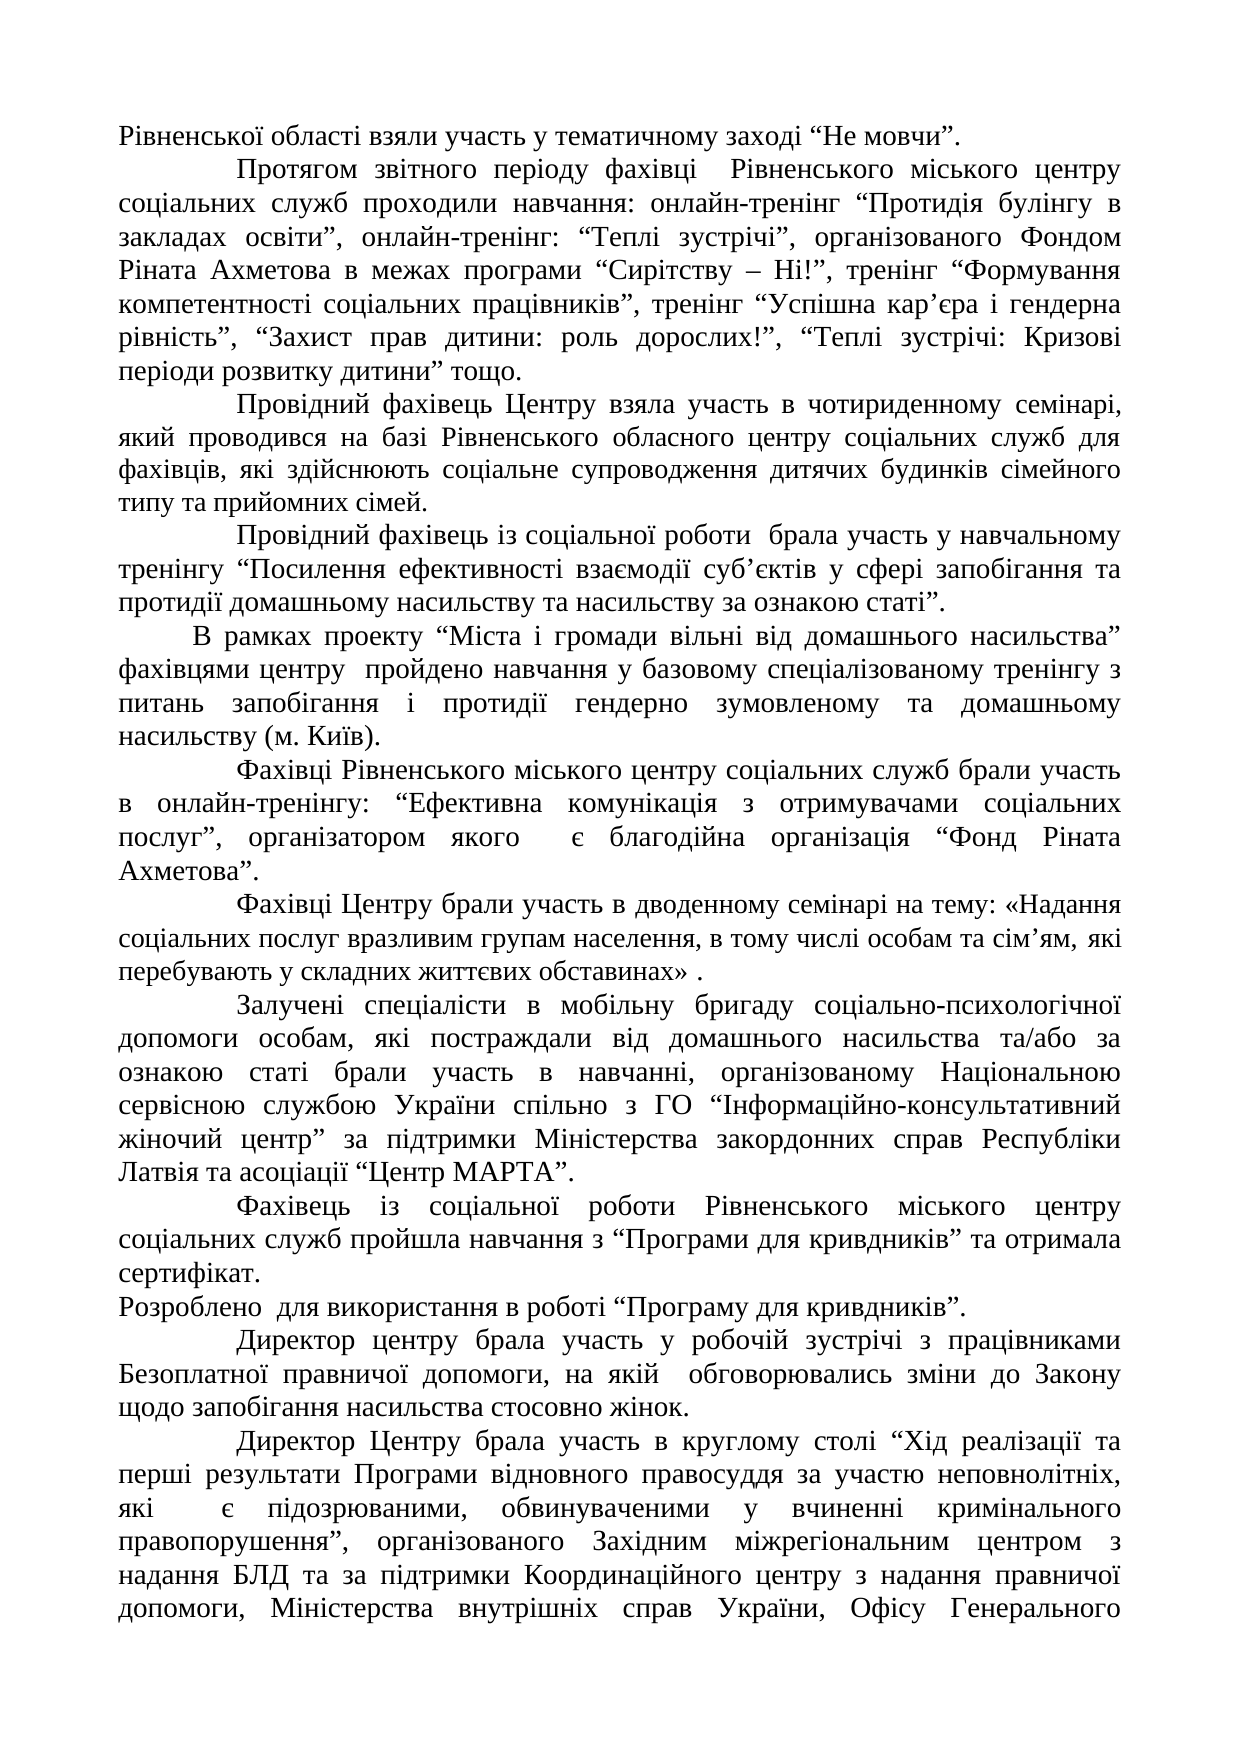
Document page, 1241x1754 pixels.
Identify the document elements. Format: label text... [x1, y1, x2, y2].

text Фахівці Рівненського міського центру соціальних служб брали участь в онлайн-тренінгу: “Ефективна комунікація з отримувачами соціальних послуг”, організатором якого є благодійна організація “Фонд Ріната Ахметова”. [118, 752, 1122, 886]
text Директор центру брала участь у робочій зустрічі з працівниками Безоплатної правничої допомоги, на якій обговорювались зміни до Закону щодо запобігання насильства стосовно жінок. [118, 1322, 1122, 1423]
text Фахівці Центру брали участь в дводенному семінарі на тему: «Надання соціальних послуг вразливим групам населення, в тому числі особам та сім’ям, які перебувають у складних життєвих обставинах» . [118, 886, 1122, 987]
text Рівненської області взяли участь у тематичному заході “Не мовчи”. [118, 118, 1122, 152]
text Провідний фахівець із соціальної роботи брала участь у навчальному тренінгу “Посилення ефективності взаємодії суб’єктів у сфері запобігання та протидії домашньому насильству та насильству за ознакою статі”. [118, 517, 1122, 618]
text Фахівець із соціальної роботи Рівненського міського центру соціальних служб пройшла навчання з “Програми для кривдників” та отримала сертифікат. [118, 1188, 1122, 1289]
text Залучені спеціалісти в мобільну бригаду соціально-психологічної допомоги особам, які постраждали від домашнього насильства та/або за ознакою статі брали участь в навчанні, організованому Національною сервісною службою України спільно з ГО “Інформаційно-консультативний жіночий центр” за підтримки Міністерства закордонних справ Республіки Латвія та асоціації “Центр МАРТА”. [118, 987, 1122, 1188]
text Провідний фахівець Центру взяла участь в чотириденному семінарі, який проводився на базі Рівненського обласного центру соціальних служб для фахівців, які здійснюють соціальне супроводження дитячих будинків сімейного типу та прийомних сімей. [118, 386, 1122, 517]
text Протягом звітного періоду фахівці Рівненського міського центру соціальних служб проходили навчання: онлайн-тренінг “Протидія булінгу в закладах освіти”, онлайн-тренінг: “Теплі зустрічі”, організованого Фондом Ріната Ахметова в межах програми “Сирітству – Ні!”, тренінг “Формування компетентності соціальних працівників”, тренінг “Успішна кар’єра і гендерна рівність”, “Захист прав дитини: роль дорослих!”, “Теплі зустрічі: Кризові періоди розвитку дитини” тощо. [118, 152, 1122, 386]
text Директор Центру брала участь в круглому столі “Хід реалізації та перші результати Програми відновного правосуддя за участю неповнолітніх, які є підозрюваними, обвинуваченими у вчиненні кримінального правопорушення”, організованого Західним міжрегіональним центром з надання БЛД та за підтримки Координаційного центру з надання правничої допомоги, Міністерства внутрішніх справ України, Офісу Генерального [118, 1423, 1122, 1624]
text Розроблено для використання в роботі “Програму для кривдників”. [118, 1289, 1122, 1322]
text В рамках проекту “Міста і громади вільні від домашнього насильства” фахівцями центру пройдено навчання у базовому спеціалізованому тренінгу з питань запобігання і протидії гендерно зумовленому та домашньому насильству (м. Київ). [118, 618, 1122, 752]
